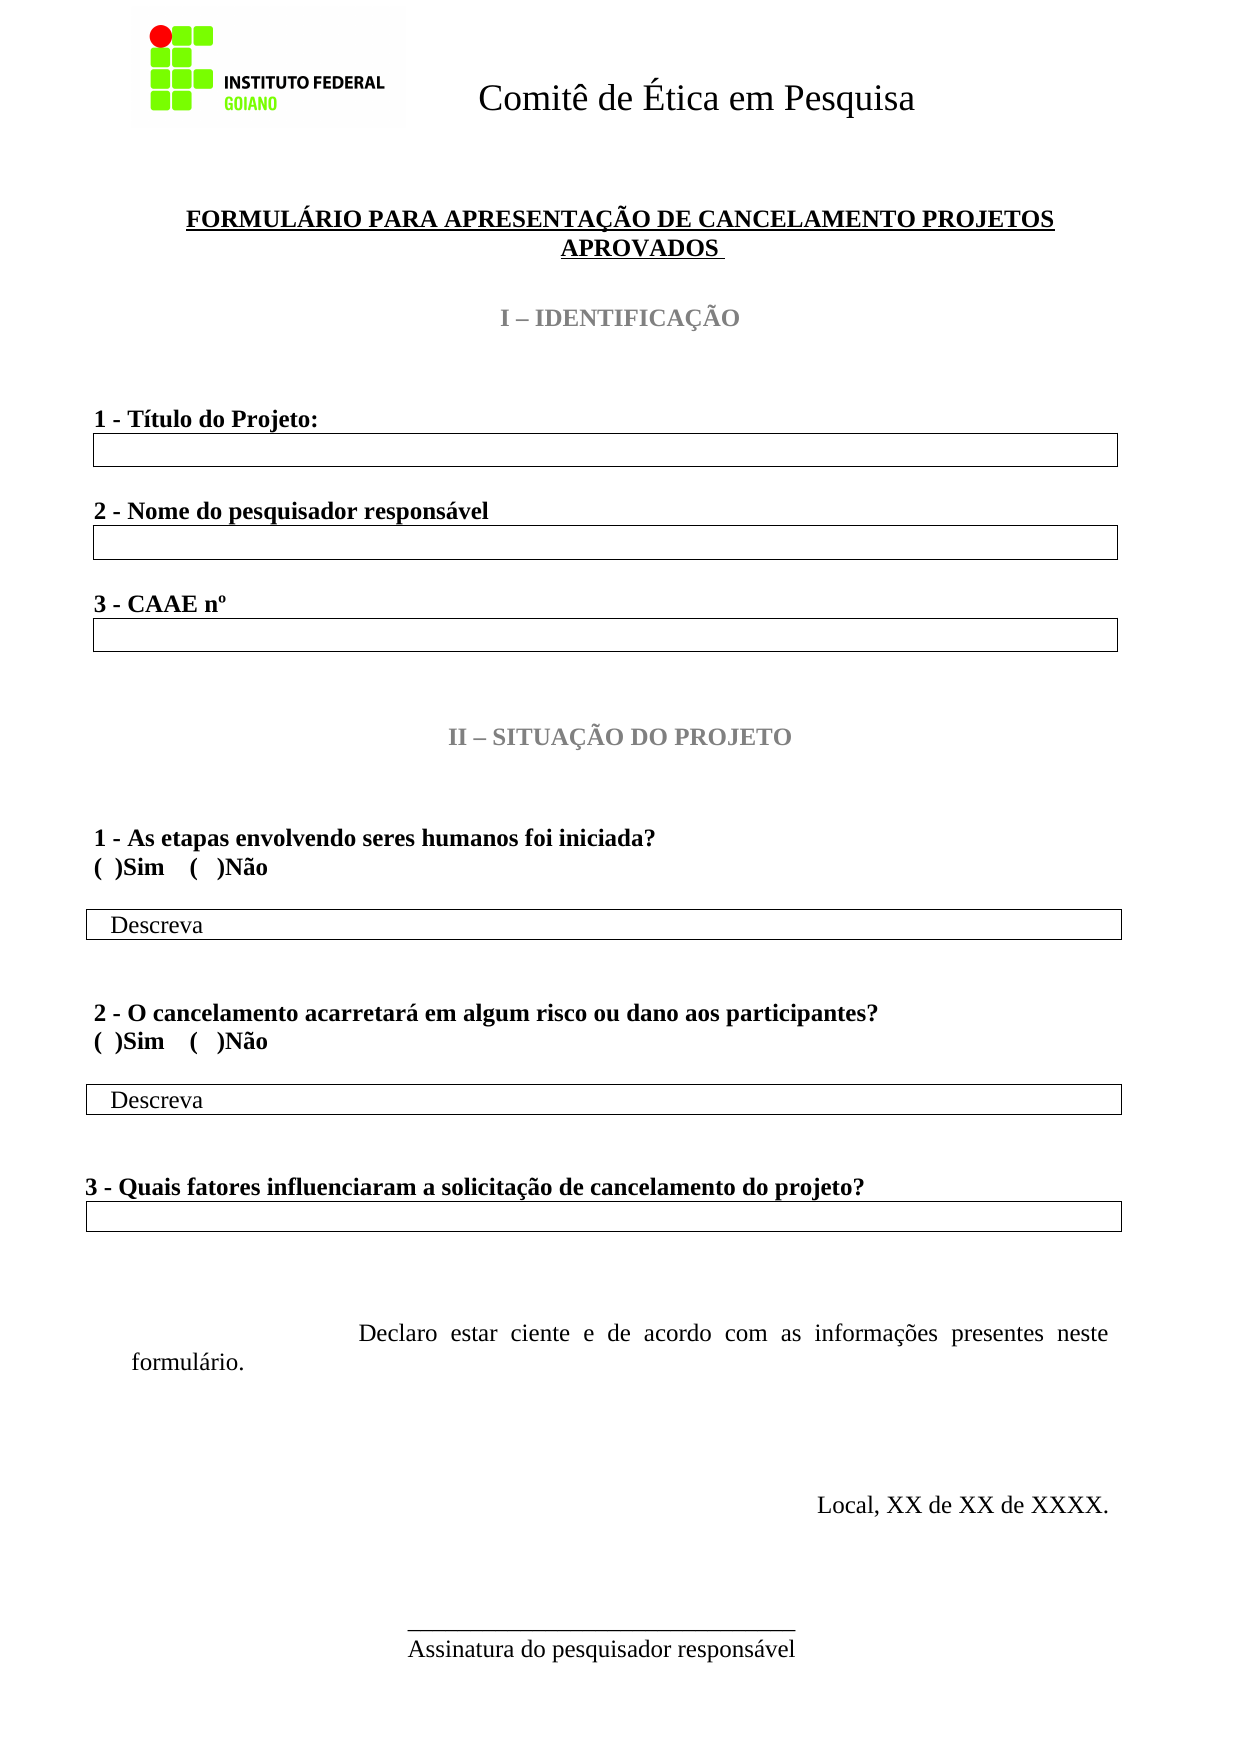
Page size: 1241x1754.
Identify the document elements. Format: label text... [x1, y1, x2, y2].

text ( )Sim ( )Não [94, 852, 1109, 881]
picture [131, 6, 407, 130]
text ( )Sim ( )Não [94, 1026, 1109, 1055]
text II – SITUAÇÃO DO PROJETO [131, 722, 1109, 751]
text 2 - Nome do pesquisador responsável [94, 496, 1174, 525]
text 3 - Quais fatores influenciaram a solicitação de cancelamento do projeto? [72, 1172, 1109, 1201]
table_header Descreva [87, 1085, 1121, 1114]
table_header [87, 1202, 1121, 1231]
subtitle _______________________________ [94, 1606, 1109, 1634]
subtitle I – IDENTIFICAÇÃO [131, 303, 1109, 332]
text 2 - O cancelamento acarretará em algum risco ou dano aos participantes? [94, 998, 1109, 1026]
text Local, XX de XX de XXXX. [131, 1491, 1109, 1519]
subtitle Declaro estar ciente e de acordo com as informações presentes neste formulário. [94, 1318, 1109, 1376]
table_header Descreva [87, 910, 1121, 939]
subtitle FORMULÁRIO PARA APRESENTAÇÃO DE CANCELAMENTO PROJETOS APROVADOS [131, 204, 1109, 262]
subtitle 1 - Título do Projeto: [94, 404, 1109, 432]
text 3 - CAAE nº [94, 589, 1174, 617]
text 1 - As etapas envolvendo seres humanos foi iniciada? [94, 823, 1109, 852]
subtitle Assinatura do pesquisador responsável [94, 1634, 1109, 1663]
